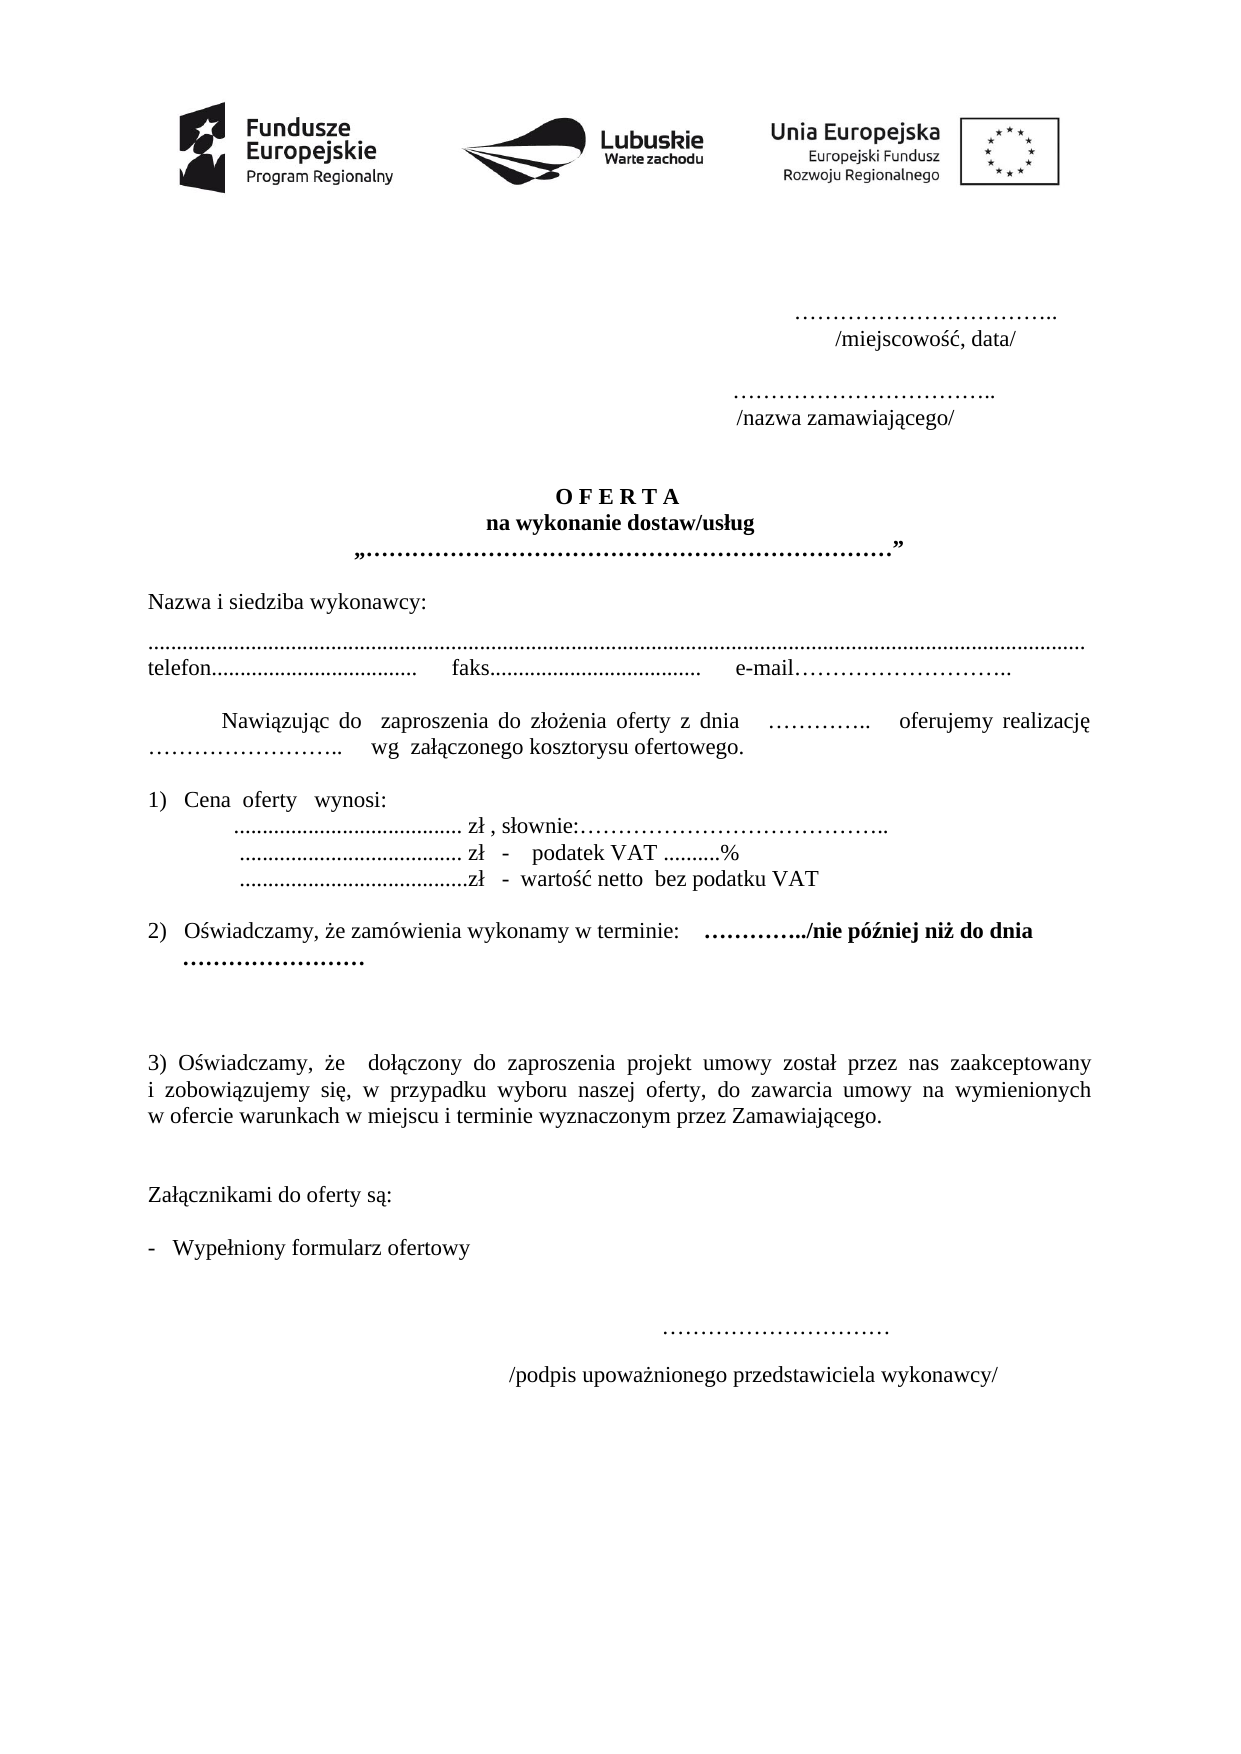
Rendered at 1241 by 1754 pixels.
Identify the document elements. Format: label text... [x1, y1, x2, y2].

text …………………… [148, 944, 1093, 970]
text ....................................... zł - podatek VAT ..........% [148, 838, 1093, 865]
text /miejscowość, data/ [148, 325, 1093, 351]
text na wykonanie dostaw/usług [148, 509, 1093, 536]
text - Wypełniony formularz ofertowy [148, 1234, 1093, 1260]
text ………………………… [160, 1313, 1093, 1339]
text 1) Cena oferty wynosi: [148, 786, 1093, 812]
text /podpis upoważnionego przedstawiciela wykonawcy/ [160, 1361, 1093, 1388]
text …………………………….. [148, 298, 1093, 325]
text „……………………………………………………………” [148, 536, 1093, 562]
text Załącznikami do oferty są: [148, 1181, 1093, 1207]
text ........................................ zł , słownie:………………………………….. [148, 812, 1093, 838]
text /nazwa zamawiającego/ [148, 404, 1093, 430]
subtitle O F E R T A [148, 483, 1093, 509]
text telefon.................................... faks..................................... e-mail……………………….. [148, 654, 1093, 680]
text .................................................................................................................................................................... [148, 628, 1093, 654]
text Nawiązując do zaproszenia do złożenia oferty z dnia ………….. oferujemy realizację …………………….. wg załączonego kosztorysu ofertowego. [148, 707, 1093, 759]
text 3) Oświadczamy, że dołączony do zaproszenia projekt umowy został przez nas zaakceptowany i zobowiązujemy się, w przypadku wyboru naszej oferty, do zawarcia umowy na wymienionych w ofercie warunkach w miejscu i terminie wyznaczonym przez Zamawiającego. [148, 1049, 1093, 1128]
text Nazwa i siedziba wykonawcy: [148, 588, 1093, 614]
text …………………………….. [148, 377, 1093, 404]
text 2) Oświadczamy, że zamówienia wykonamy w terminie: …………../nie później niż do dnia [148, 918, 1093, 944]
text ........................................zł - wartość netto bez podatku VAT [148, 865, 1093, 891]
